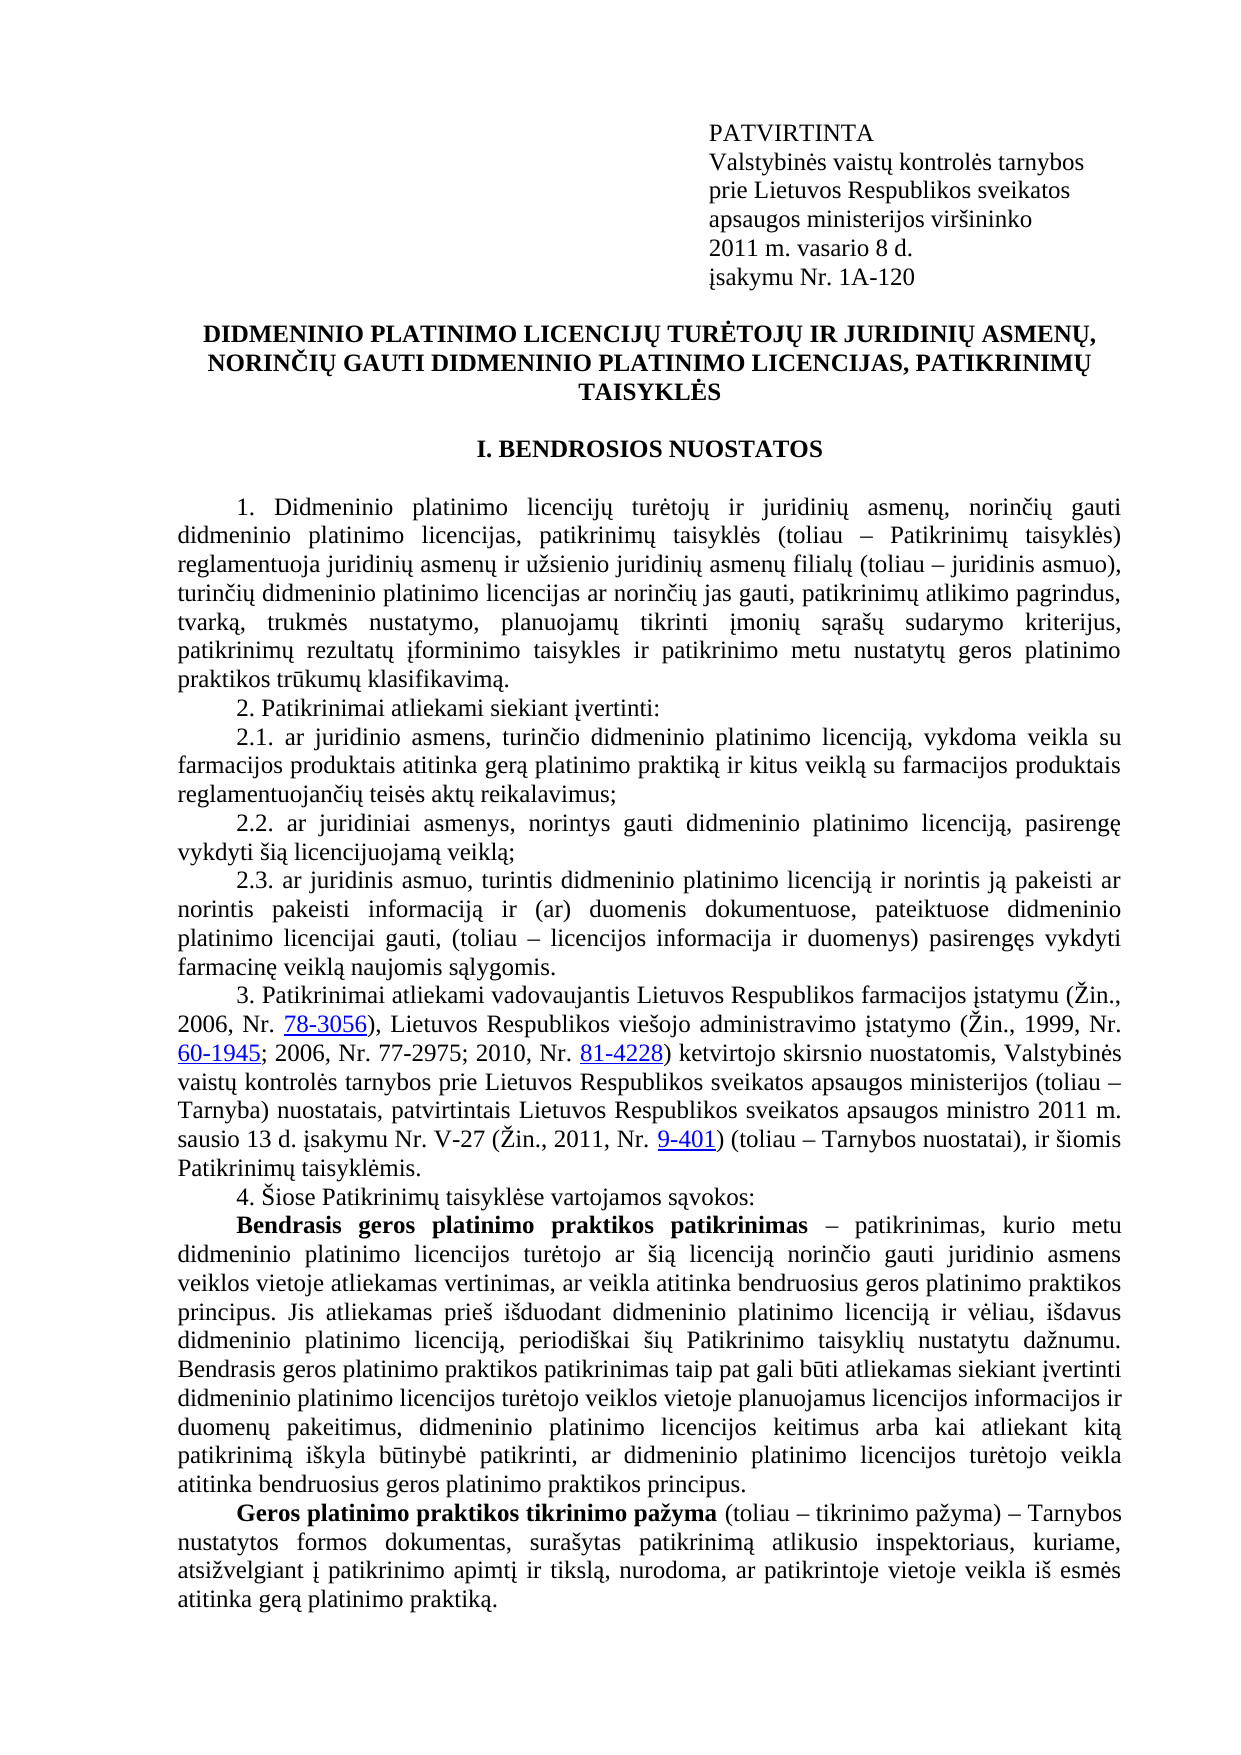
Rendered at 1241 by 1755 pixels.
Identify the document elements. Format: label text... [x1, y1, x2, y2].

text 2.1. ar juridinio asmens, turinčio didmeninio platinimo licenciją, vykdoma veikla su farmacijos produktais atitinka gerą platinimo praktiką ir kitus veiklą su farmacijos produktais reglamentuojančių teisės aktų reikalavimus; [177, 722, 1122, 808]
text 1. Didmeninio platinimo licencijų turėtojų ir juridinių asmenų, norinčių gauti didmeninio platinimo licencijas, patikrinimų taisyklės (toliau – Patikrinimų taisyklės) reglamentuoja juridinių asmenų ir užsienio juridinių asmenų filialų (toliau – juridinis asmuo), turinčių didmeninio platinimo licencijas ar norinčių jas gauti, patikrinimų atlikimo pagrindus, tvarką, trukmės nustatymo, planuojamų tikrinti įmonių sąrašų sudarymo kriterijus, patikrinimų rezultatų įforminimo taisykles ir patikrinimo metu nustatytų geros platinimo praktikos trūkumų klasifikavimą. [177, 492, 1122, 693]
text 2011 m. vasario 8 d. [177, 233, 1122, 262]
text įsakymu Nr. 1A-120 [177, 262, 1122, 291]
text PATVIRTINTA [702, 118, 1122, 147]
text 2.3. ar juridinis asmuo, turintis didmeninio platinimo licenciją ir norintis ją pakeisti ar norintis pakeisti informaciją ir (ar) duomenis dokumentuose, pateiktuose didmeninio platinimo licencijai gauti, (toliau – licencijos informacija ir duomenys) pasirengęs vykdyti farmacinę veiklą naujomis sąlygomis. [177, 866, 1122, 981]
text Valstybinės vaistų kontrolės tarnybos [177, 147, 1122, 176]
text apsaugos ministerijos viršininko [177, 204, 1122, 233]
text 4. Šiose Patikrinimų taisyklėse vartojamos sąvokos: [177, 1182, 1122, 1211]
text Bendrasis geros platinimo praktikos patikrinimas – patikrinimas, kurio metu didmeninio platinimo licencijos turėtojo ar šią licenciją norinčio gauti juridinio asmens veiklos vietoje atliekamas vertinimas, ar veikla atitinka bendruosius geros platinimo praktikos principus. Jis atliekamas prieš išduodant didmeninio platinimo licenciją ir vėliau, išdavus didmeninio platinimo licenciją, periodiškai šių Patikrinimo taisyklių nustatytu dažnumu. Bendrasis geros platinimo praktikos patikrinimas taip pat gali būti atliekamas siekiant įvertinti didmeninio platinimo licencijos turėtojo veiklos vietoje planuojamus licencijos informacijos ir duomenų pakeitimus, didmeninio platinimo licencijos keitimus arba kai atliekant kitą patikrinimą iškyla būtinybė patikrinti, ar didmeninio platinimo licencijos turėtojo veikla atitinka bendruosius geros platinimo praktikos principus. [177, 1211, 1122, 1498]
text 3. Patikrinimai atliekami vadovaujantis Lietuvos Respublikos farmacijos įstatymu (Žin., 2006, Nr. 78-3056), Lietuvos Respublikos viešojo administravimo įstatymo (Žin., 1999, Nr. 60-1945; 2006, Nr. 77-2975; 2010, Nr. 81-4228) ketvirtojo skirsnio nuostatomis, Valstybinės vaistų kontrolės tarnybos prie Lietuvos Respublikos sveikatos apsaugos ministerijos (toliau – Tarnyba) nuostatais, patvirtintais Lietuvos Respublikos sveikatos apsaugos ministro 2011 m. sausio 13 d. įsakymu Nr. V-27 (Žin., 2011, Nr. 9-401) (toliau – Tarnybos nuostatai), ir šiomis Patikrinimų taisyklėmis. [177, 981, 1122, 1182]
text 2.2. ar juridiniai asmenys, norintys gauti didmeninio platinimo licenciją, pasirengę vykdyti šią licencijuojamą veiklą; [177, 808, 1122, 866]
text prie Lietuvos Respublikos sveikatos [177, 176, 1122, 204]
text 2. Patikrinimai atliekami siekiant įvertinti: [177, 693, 1122, 722]
text Didmeninio platinimo licencijų turėtojų ir juridinių asmenų, norinčių gauti didmeninio platinimo licencijas, patikrinimų taisyklės [177, 319, 1122, 406]
text I. BENDROSIOS NUOSTATOS [177, 434, 1122, 463]
text Geros platinimo praktikos tikrinimo pažyma (toliau – tikrinimo pažyma) – Tarnybos nustatytos formos dokumentas, surašytas patikrinimą atlikusio inspektoriaus, kuriame, atsižvelgiant į patikrinimo apimtį ir tikslą, nurodoma, ar patikrintoje vietoje veikla iš esmės atitinka gerą platinimo praktiką. [177, 1498, 1122, 1613]
